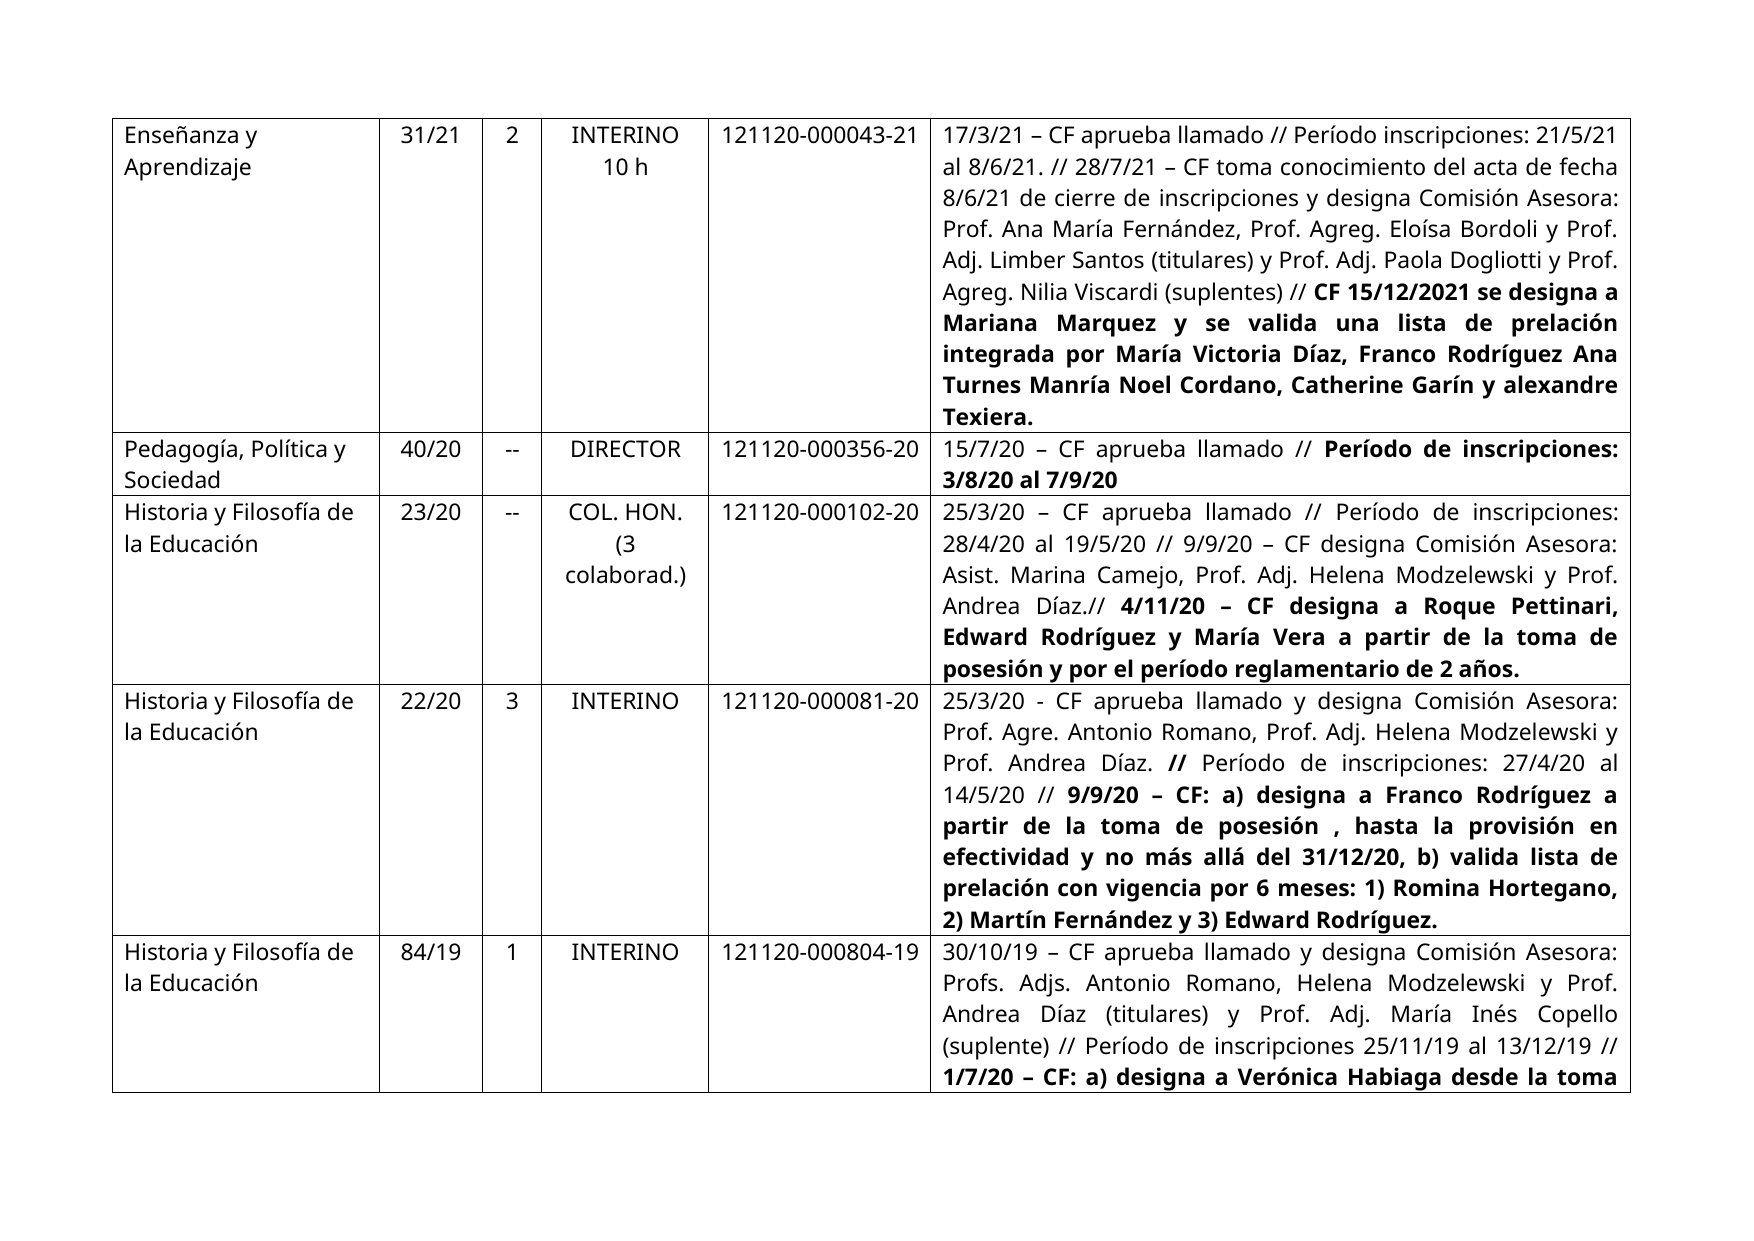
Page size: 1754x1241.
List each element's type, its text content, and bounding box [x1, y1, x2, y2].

table_cell 25/3/20 – CF aprueba llamado // Período de inscripciones: 28/4/20 al 19/5/20 // 9/9/20 – CF designa Comisión Asesora: Asist. Marina Camejo, Prof. Adj. Helena Modzelewski y Prof. Andrea Díaz.// 4/11/20 – CF designa a Roque Pettinari, Edward Rodríguez y María Vera a partir de la toma de posesión y por el período reglamentario de 2 años. [931, 496, 1630, 684]
table_cell 121120-000804-19 [709, 936, 930, 1092]
table_cell 121120-000102-20 [709, 496, 930, 684]
table_cell 121120-000043-21 [709, 119, 930, 432]
table_cell Pedagogía, Política y Sociedad [113, 433, 379, 495]
table_cell INTERINO [542, 936, 708, 1092]
table_cell INTERINO 10 h [542, 119, 708, 432]
table_cell 121120-000356-20 [709, 433, 930, 495]
table_cell 17/3/21 – CF aprueba llamado // Período inscripciones: 21/5/21 al 8/6/21. // 28/7/21 – CF toma conocimiento del acta de fecha 8/6/21 de cierre de inscripciones y designa Comisión Asesora: Prof. Ana María Fernández, Prof. Agreg. Eloísa Bordoli y Prof. Adj. Limber Santos (titulares) y Prof. Adj. Paola Dogliotti y Prof. Agreg. Nilia Viscardi (suplentes) // CF 15/12/2021 se designa a Mariana Marquez y se valida una lista de prelación integrada por María Victoria Díaz, Franco Rodríguez Ana Turnes Manría Noel Cordano, Catherine Garín y alexandre Texiera. [931, 119, 1630, 432]
table_cell 121120-000081-20 [709, 685, 930, 935]
table_cell 30/10/19 – CF aprueba llamado y designa Comisión Asesora: Profs. Adjs. Antonio Romano, Helena Modzelewski y Prof. Andrea Díaz (titulares) y Prof. Adj. María Inés Copello (suplente) // Período de inscripciones 25/11/19 al 13/12/19 // 1/7/20 – CF: a) designa a Verónica Habiaga desde la toma [931, 936, 1630, 1092]
table_cell Historia y Filosofía de la Educación [113, 685, 379, 935]
table_cell 31/21 [380, 119, 482, 432]
table_cell COL. HON. (3 colaborad.) [542, 496, 708, 684]
table_cell 1 [483, 936, 541, 1092]
table_cell 2 [483, 119, 541, 432]
table_cell 25/3/20 - CF aprueba llamado y designa Comisión Asesora: Prof. Agre. Antonio Romano, Prof. Adj. Helena Modzelewski y Prof. Andrea Díaz. // Período de inscripciones: 27/4/20 al 14/5/20 // 9/9/20 – CF: a) designa a Franco Rodríguez a partir de la toma de posesión , hasta la provisión en efectividad y no más allá del 31/12/20, b) valida lista de prelación con vigencia por 6 meses: 1) Romina Hortegano, 2) Martín Fernández y 3) Edward Rodríguez. [931, 685, 1630, 935]
table_cell 84/19 [380, 936, 482, 1092]
table_cell INTERINO [542, 685, 708, 935]
table_cell 22/20 [380, 685, 482, 935]
table_cell -- [483, 496, 541, 684]
table_cell Historia y Filosofía de la Educación [113, 936, 379, 1092]
table_cell 40/20 [380, 433, 482, 495]
table_cell Historia y Filosofía de la Educación [113, 496, 379, 684]
table_cell Enseñanza y Aprendizaje [113, 119, 379, 432]
table_cell 15/7/20 – CF aprueba llamado // Período de inscripciones: 3/8/20 al 7/9/20 [931, 433, 1630, 495]
table_cell 23/20 [380, 496, 482, 684]
table_cell DIRECTOR [542, 433, 708, 495]
table_cell -- [483, 433, 541, 495]
table_cell 3 [483, 685, 541, 935]
